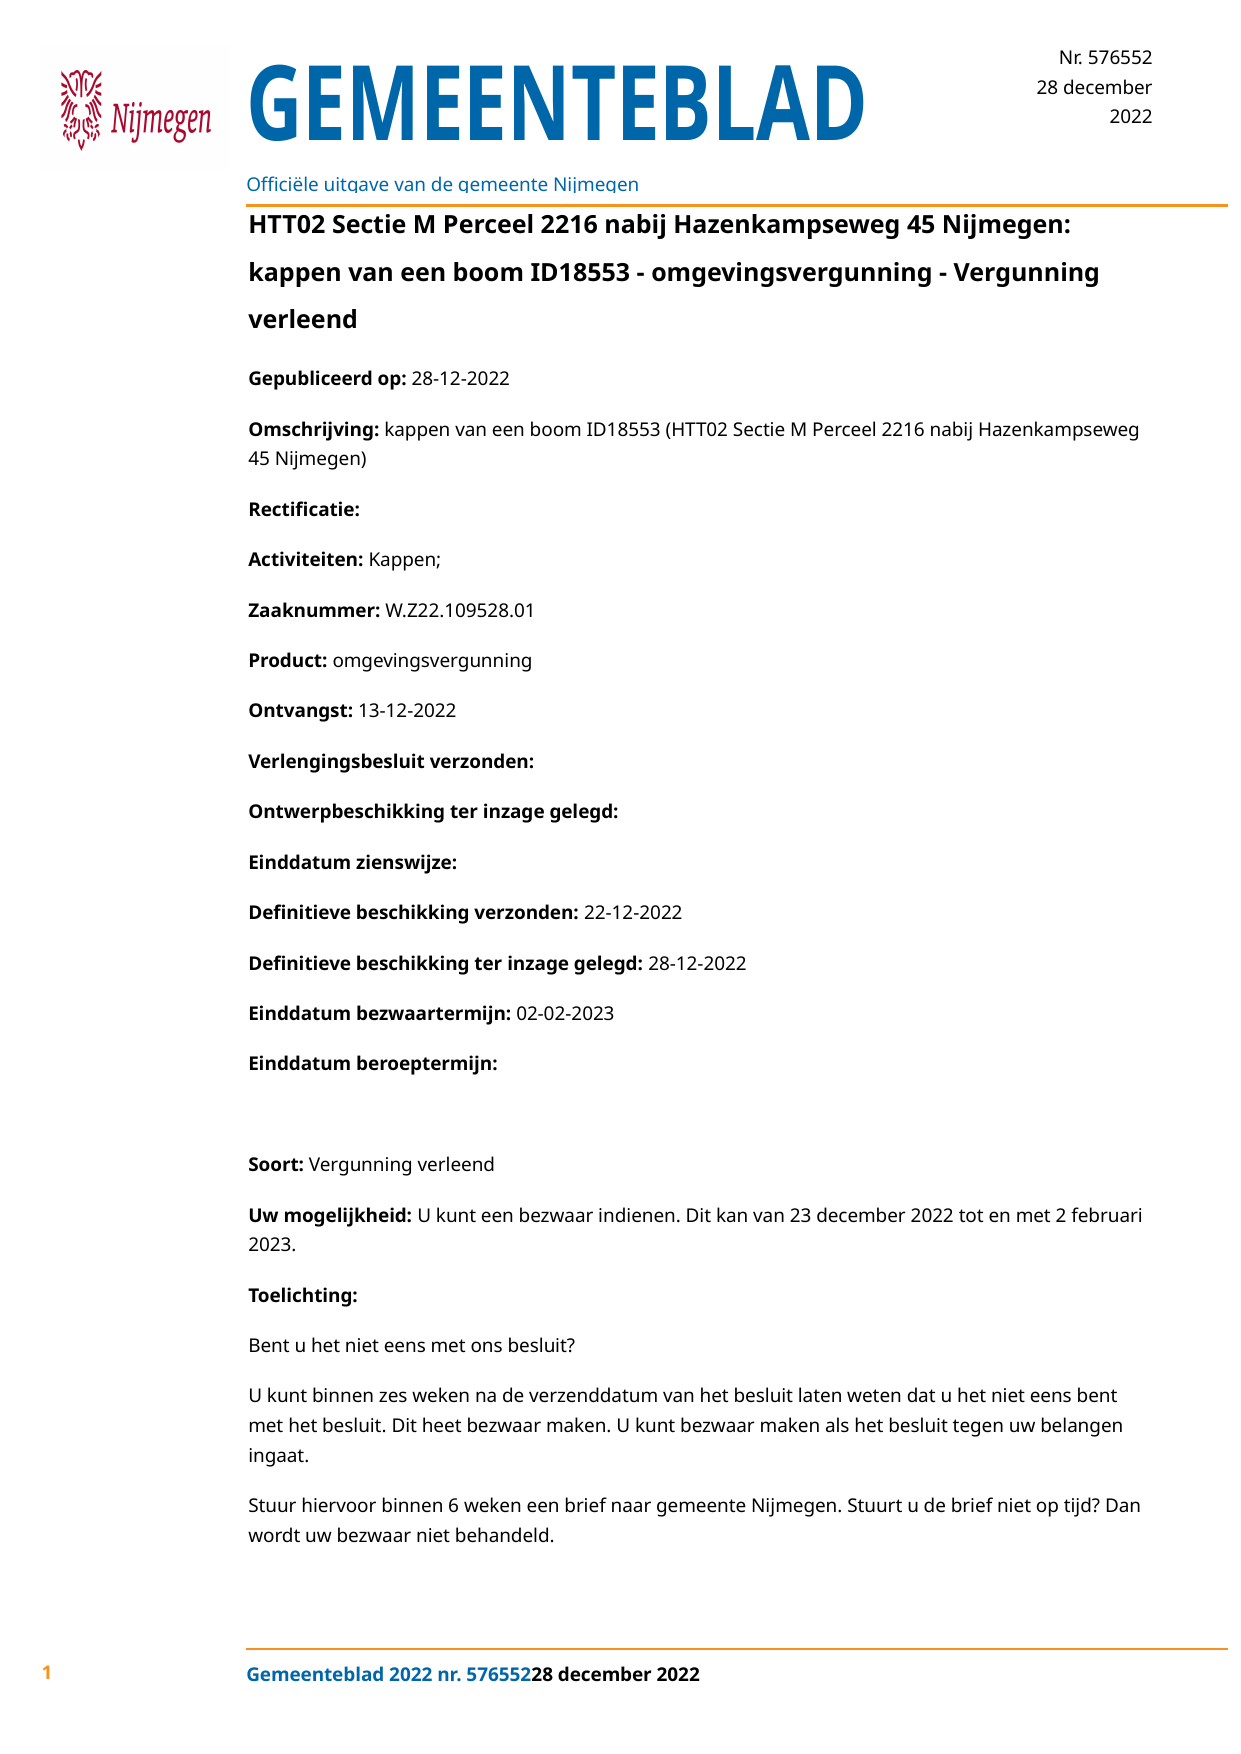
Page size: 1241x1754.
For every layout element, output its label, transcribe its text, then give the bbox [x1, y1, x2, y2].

text Rectificatie: [248, 496, 1152, 522]
text Definitieve beschikking verzonden: 22-12-2022 [248, 899, 1152, 925]
text Verlengingsbesluit verzonden: [248, 748, 1152, 774]
text Stuur hiervoor binnen 6 weken een brief naar gemeente Nijmegen. Stuurt u de brief niet op tijd? Dan wordt uw bezwaar niet behandeld. [248, 1492, 1152, 1547]
text Omschrijving: kappen van een boom ID18553 (HTT02 Sectie M Perceel 2216 nabij Hazenkampseweg 45 Nijmegen) [248, 416, 1152, 471]
text Ontvangst: 13-12-2022 [248, 698, 1152, 723]
text Soort: Vergunning verleend [248, 1151, 1152, 1177]
text Einddatum bezwaartermijn: 02-02-2023 [248, 1000, 1152, 1026]
text Definitieve beschikking ter inzage gelegd: 28-12-2022 [248, 950, 1152, 975]
text Toelichting: [248, 1282, 1152, 1307]
text Activiteiten: Kappen; [248, 546, 1152, 572]
text Product: omgevingsvergunning [248, 647, 1152, 673]
text Einddatum beroeptermijn: [248, 1051, 1152, 1076]
text U kunt binnen zes weken na de verzenddatum van het besluit laten weten dat u het niet eens bent met het besluit. Dit heet bezwaar maken. U kunt bezwaar maken als het besluit tegen uw belangen ingaat. [248, 1383, 1152, 1467]
text Zaaknummer: W.Z22.109528.01 [248, 597, 1152, 622]
text Gepubliceerd op: 28-12-2022 [248, 366, 1152, 391]
text Einddatum zienswijze: [248, 849, 1152, 874]
text Uw mogelijkheid: U kunt een bezwaar indienen. Dit kan van 23 december 2022 tot en met 2 februari 2023. [248, 1202, 1152, 1257]
text HTT02 Sectie M Perceel 2216 nabij Hazenkampseweg 45 Nijmegen: kappen van een boom ID18553 - omgevingsvergunning - Vergunning verleend [248, 207, 1152, 336]
text Bent u het niet eens met ons besluit? [248, 1332, 1152, 1358]
text Ontwerpbeschikking ter inzage gelegd: [248, 798, 1152, 824]
picture [41, 47, 231, 172]
